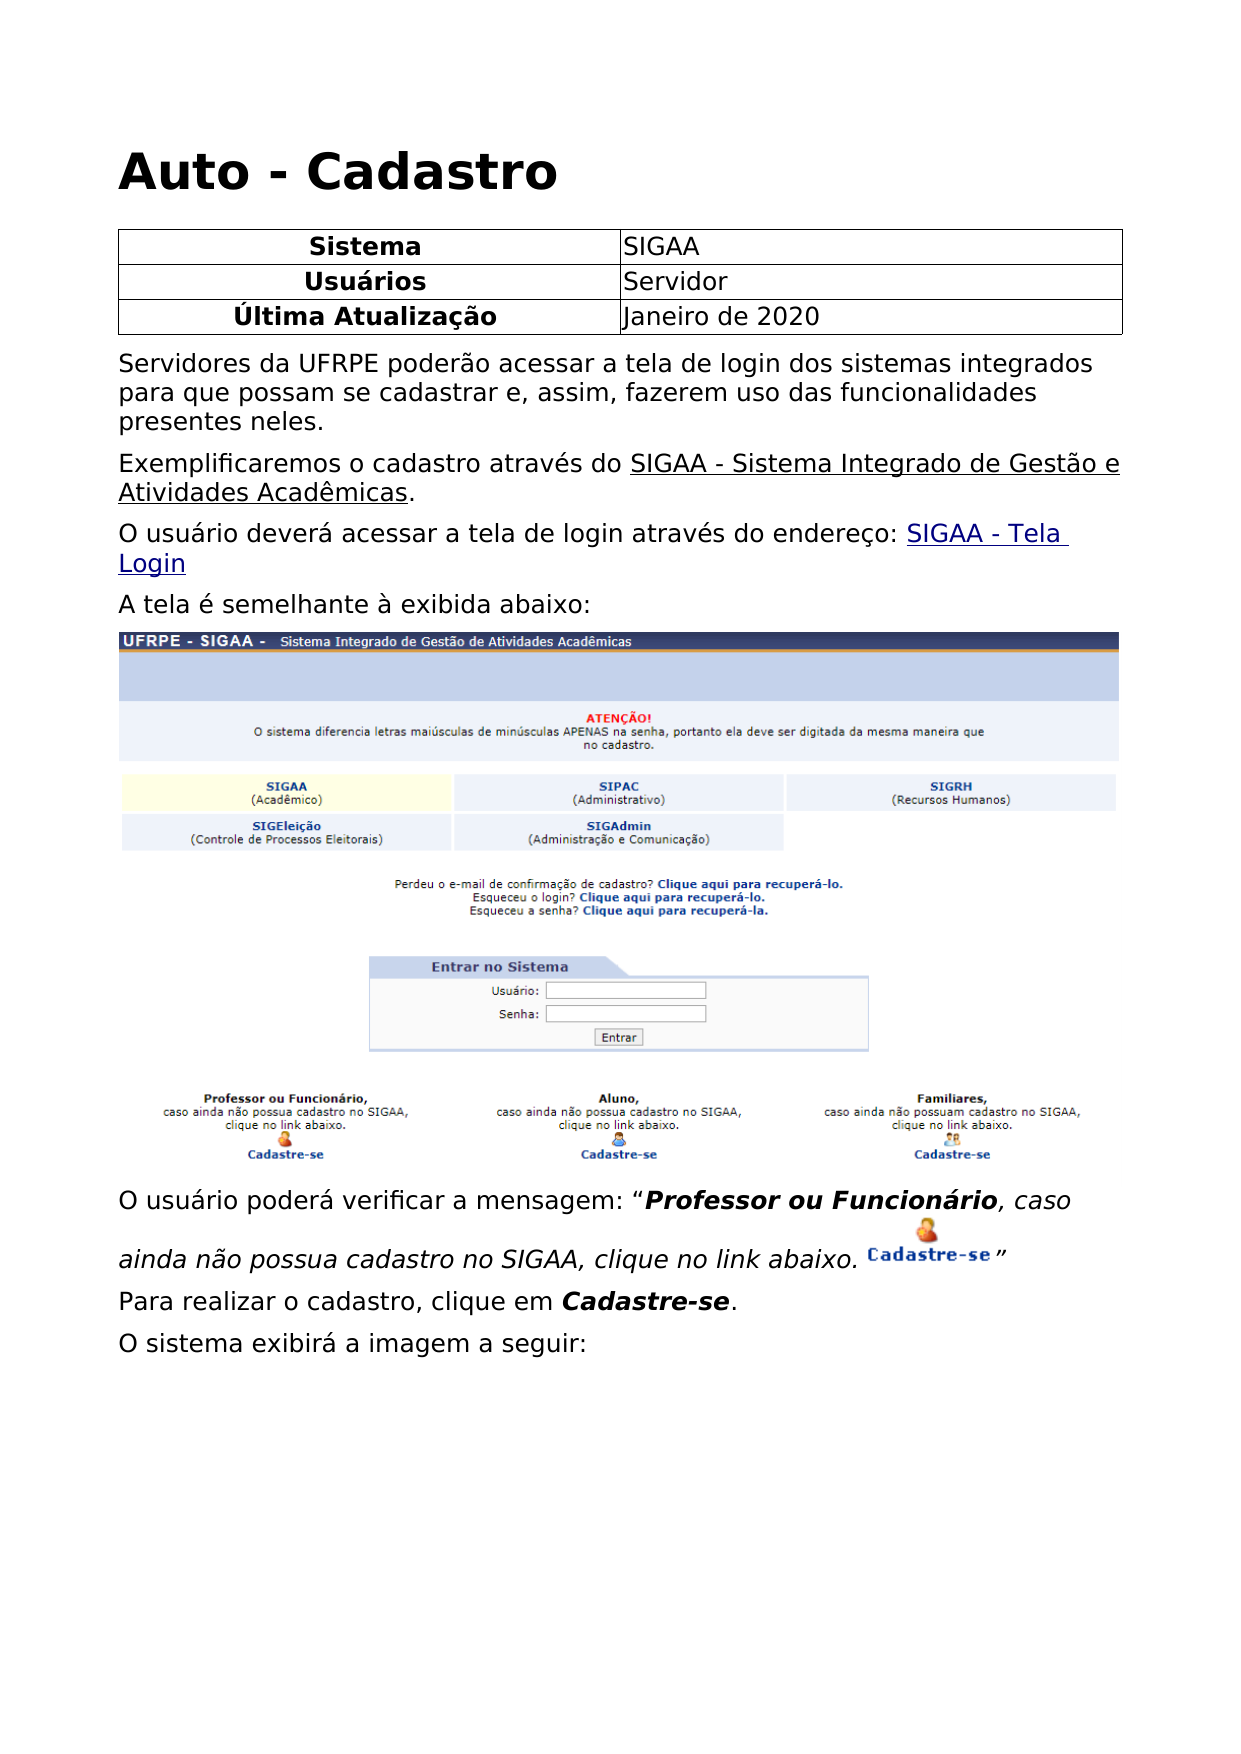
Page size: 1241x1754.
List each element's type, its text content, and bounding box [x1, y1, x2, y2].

table_header SIGAA [621, 230, 1122, 264]
table_cell Janeiro de 2020 [621, 300, 1122, 334]
text O usuário deverá acessar a tela de login através do endereço: SIGAA - Tela Login [118, 520, 1122, 578]
text O usuário poderá verificar a mensagem: “Professor ou Funcionário, caso ainda não possua cadastro no SIGAA, clique no link abaixo. ” [118, 1187, 1122, 1274]
text Para realizar o cadastro, clique em Cadastre-se. [118, 1287, 1122, 1316]
table_cell Última Atualização [119, 300, 620, 334]
subtitle Auto - Cadastro [118, 143, 1122, 201]
table_header Sistema [119, 230, 620, 264]
text Servidores da UFRPE poderão acessar a tela de login dos sistemas integrados para que possam se cadastrar e, assim, fazerem uso das funcionalidades presentes neles. [118, 349, 1122, 436]
table_cell Servidor [621, 265, 1122, 299]
text O sistema exibirá a imagem a seguir: [118, 1329, 1122, 1358]
picture [867, 1215, 993, 1269]
table_cell Usuários [119, 265, 620, 299]
text Exemplificaremos o cadastro através do SIGAA - Sistema Integrado de Gestão e Atividades Acadêmicas. [118, 449, 1122, 507]
picture [118, 632, 1123, 1187]
text A tela é semelhante à exibida abaixo: [118, 591, 1122, 620]
